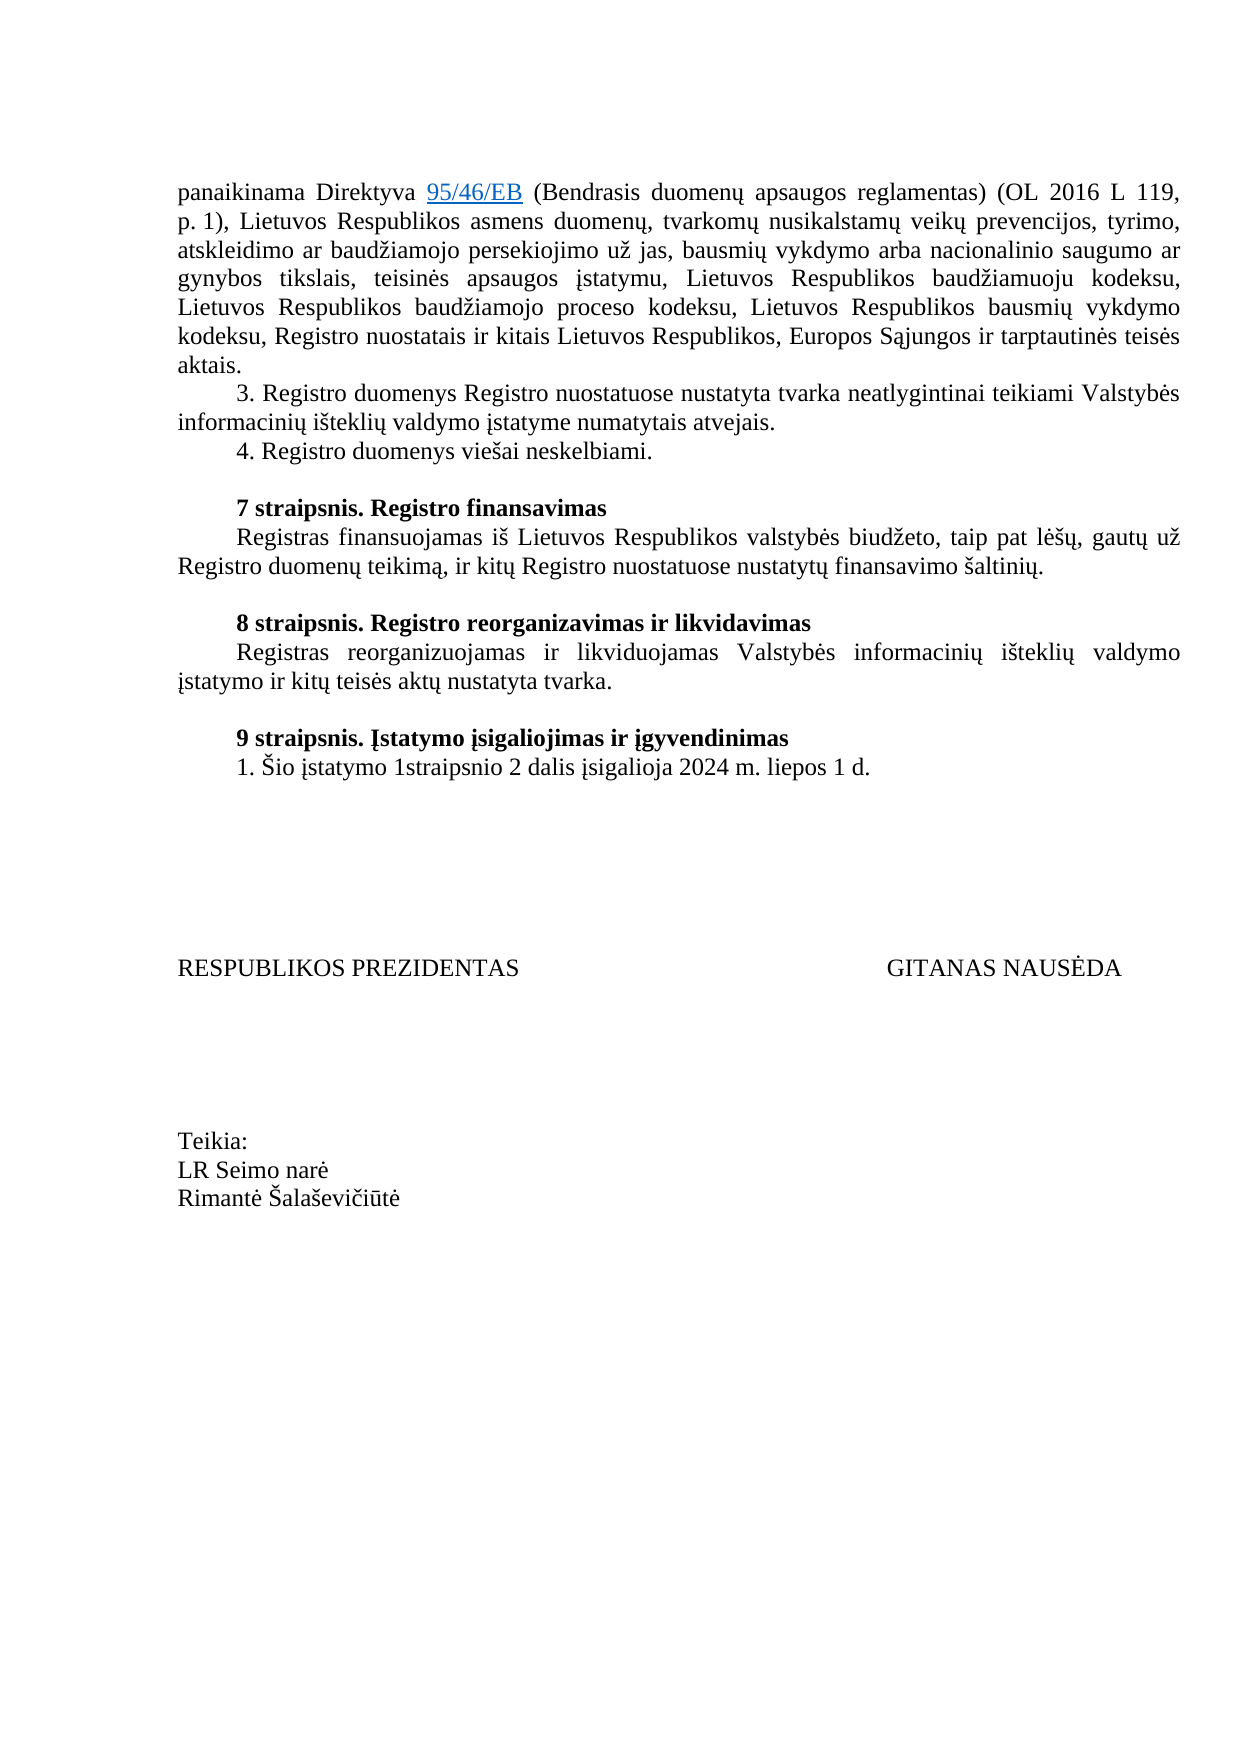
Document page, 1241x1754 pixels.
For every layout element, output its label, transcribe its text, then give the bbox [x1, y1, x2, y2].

text RESPUBLIKOS PREZIDENTAS GITANAS NAUSĖDA [177, 953, 1181, 982]
text Registras reorganizuojamas ir likviduojamas Valstybės informacinių išteklių valdymo įstatymo ir kitų teisės aktų nustatyta tvarka. [177, 637, 1181, 695]
text Teikia: [177, 1126, 1181, 1155]
text panaikinama Direktyva 95/46/EB (Bendrasis duomenų apsaugos reglamentas) (OL 2016 L 119, p. 1), Lietuvos Respublikos asmens duomenų, tvarkomų nusikalstamų veikų prevencijos, tyrimo, atskleidimo ar baudžiamojo persekiojimo už jas, bausmių vykdymo arba nacionalinio saugumo ar gynybos tikslais, teisinės apsaugos įstatymu, Lietuvos Respublikos baudžiamuoju kodeksu, Lietuvos Respublikos baudžiamojo proceso kodeksu, Lietuvos Respublikos bausmių vykdymo kodeksu, Registro nuostatais ir kitais Lietuvos Respublikos, Europos Sąjungos ir tarptautinės teisės aktais. [177, 177, 1181, 378]
text 4. Registro duomenys viešai neskelbiami. [177, 436, 1181, 465]
text 9 straipsnis. Įstatymo įsigaliojimas ir įgyvendinimas [177, 723, 1181, 752]
text 3. Registro duomenys Registro nuostatuose nustatyta tvarka neatlygintinai teikiami Valstybės informacinių išteklių valdymo įstatyme numatytais atvejais. [177, 378, 1181, 436]
text 1. Šio įstatymo 1straipsnio 2 dalis įsigalioja 2024 m. liepos 1 d. [177, 752, 1181, 781]
text 8 straipsnis. Registro reorganizavimas ir likvidavimas [177, 608, 1181, 637]
text Rimantė Šalaševičiūtė [177, 1183, 1181, 1212]
text 7 straipsnis. Registro finansavimas [177, 493, 1181, 522]
text LR Seimo narė [177, 1155, 1181, 1183]
text Registras finansuojamas iš Lietuvos Respublikos valstybės biudžeto, taip pat lėšų, gautų už Registro duomenų teikimą, ir kitų Registro nuostatuose nustatytų finansavimo šaltinių. [177, 522, 1181, 580]
